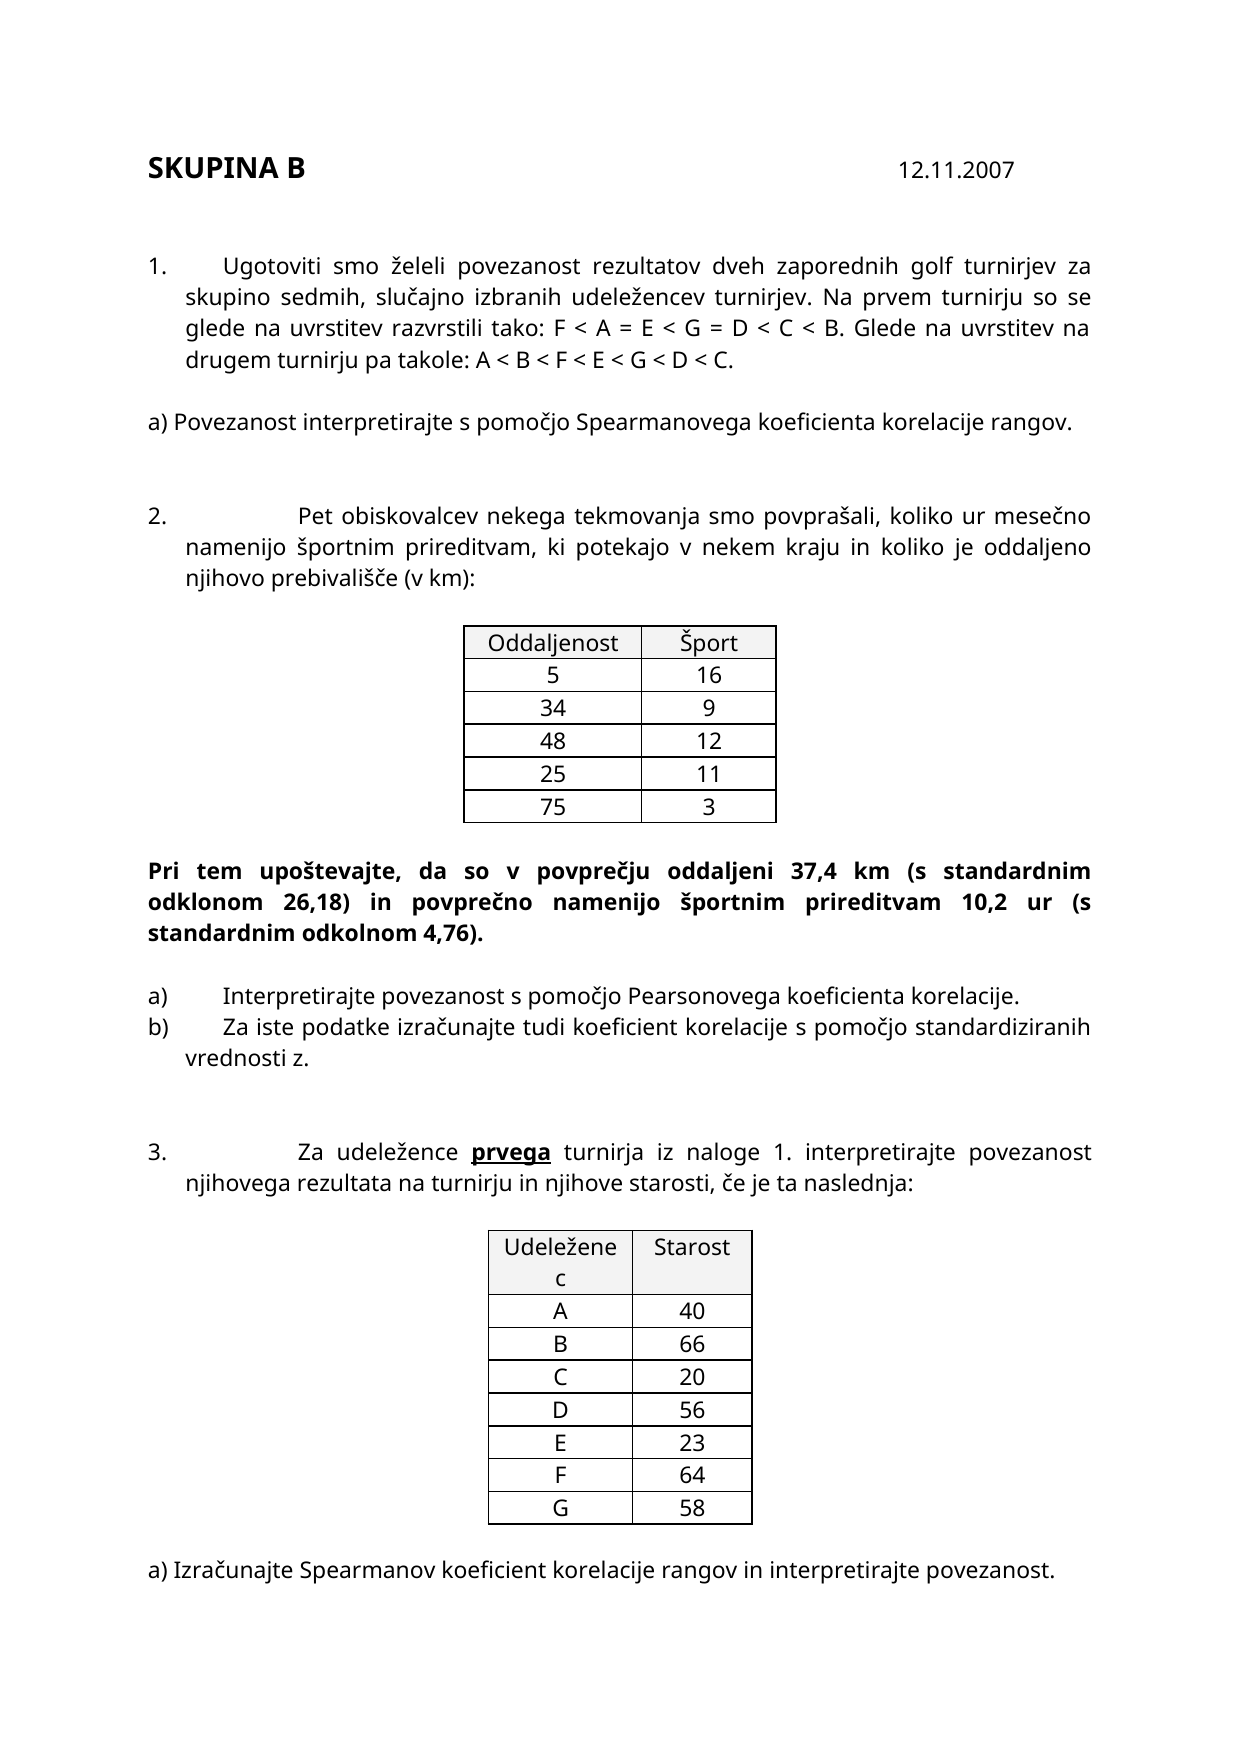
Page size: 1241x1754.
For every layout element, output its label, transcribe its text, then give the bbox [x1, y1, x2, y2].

table_cell 25 [465, 758, 641, 789]
table_cell F [489, 1459, 632, 1491]
table_cell 56 [633, 1394, 751, 1425]
list Za iste podatke izračunajte tudi koeficient korelacije s pomočjo standardiziranih vrednosti z. [148, 1011, 1092, 1073]
text Pri tem upoštevajte, da so v povprečju oddaljeni 37,4 km (s standardnim odklonom 26,18) in povprečno namenijo športnim prireditvam 10,2 ur (s standardnim odkolnom 4,76). [148, 854, 1092, 948]
text a) Povezanost interpretirajte s pomočjo Spearmanovega koeficienta korelacije rangov. [148, 406, 1092, 437]
table_header Šport [642, 627, 775, 658]
table_cell A [489, 1295, 632, 1326]
table_cell 20 [633, 1361, 751, 1392]
table_cell 9 [642, 692, 775, 723]
table_header Udeleženec [489, 1231, 632, 1294]
table_cell E [489, 1427, 632, 1458]
table_cell 16 [642, 659, 775, 691]
table_header Starost [633, 1231, 751, 1294]
table_header Oddaljenost [465, 627, 641, 658]
table_cell G [489, 1492, 632, 1523]
list Za udeležence prvega turnirja iz naloge 1. interpretirajte povezanost njihovega rezultata na turnirju in njihove starosti, če je ta naslednja: [148, 1136, 1092, 1198]
table_cell 48 [465, 725, 641, 756]
table_cell 11 [642, 758, 775, 789]
table_cell 3 [642, 791, 775, 822]
table_cell B [489, 1328, 632, 1359]
table_cell C [489, 1361, 632, 1392]
text a) Izračunajte Spearmanov koeficient korelacije rangov in interpretirajte povezanost. [148, 1554, 1092, 1585]
table_cell 40 [633, 1295, 751, 1326]
subtitle SKUPINA B 12.11.2007 [148, 148, 1092, 187]
list Ugotoviti smo želeli povezanost rezultatov dveh zaporednih golf turnirjev za skupino sedmih, slučajno izbranih udeležencev turnirjev. Na prvem turnirju so se glede na uvrstitev razvrstili tako: F < A = E < G = D < C < B. Glede na uvrstitev na drugem turnirju pa takole: A < B < F < E < G < D < C. [148, 250, 1092, 375]
table_cell 66 [633, 1328, 751, 1359]
table_cell 64 [633, 1459, 751, 1491]
list Interpretirajte povezanost s pomočjo Pearsonovega koeficienta korelacije. [148, 979, 1092, 1011]
table_cell 5 [465, 659, 641, 691]
table_cell 58 [633, 1492, 751, 1523]
table_cell 12 [642, 725, 775, 756]
table_cell 34 [465, 692, 641, 723]
list Pet obiskovalcev nekega tekmovanja smo povprašali, koliko ur mesečno namenijo športnim prireditvam, ki potekajo v nekem kraju in koliko je oddaljeno njihovo prebivališče (v km): [148, 500, 1092, 594]
table_cell D [489, 1394, 632, 1425]
table_cell 75 [465, 791, 641, 822]
table_cell 23 [633, 1427, 751, 1458]
